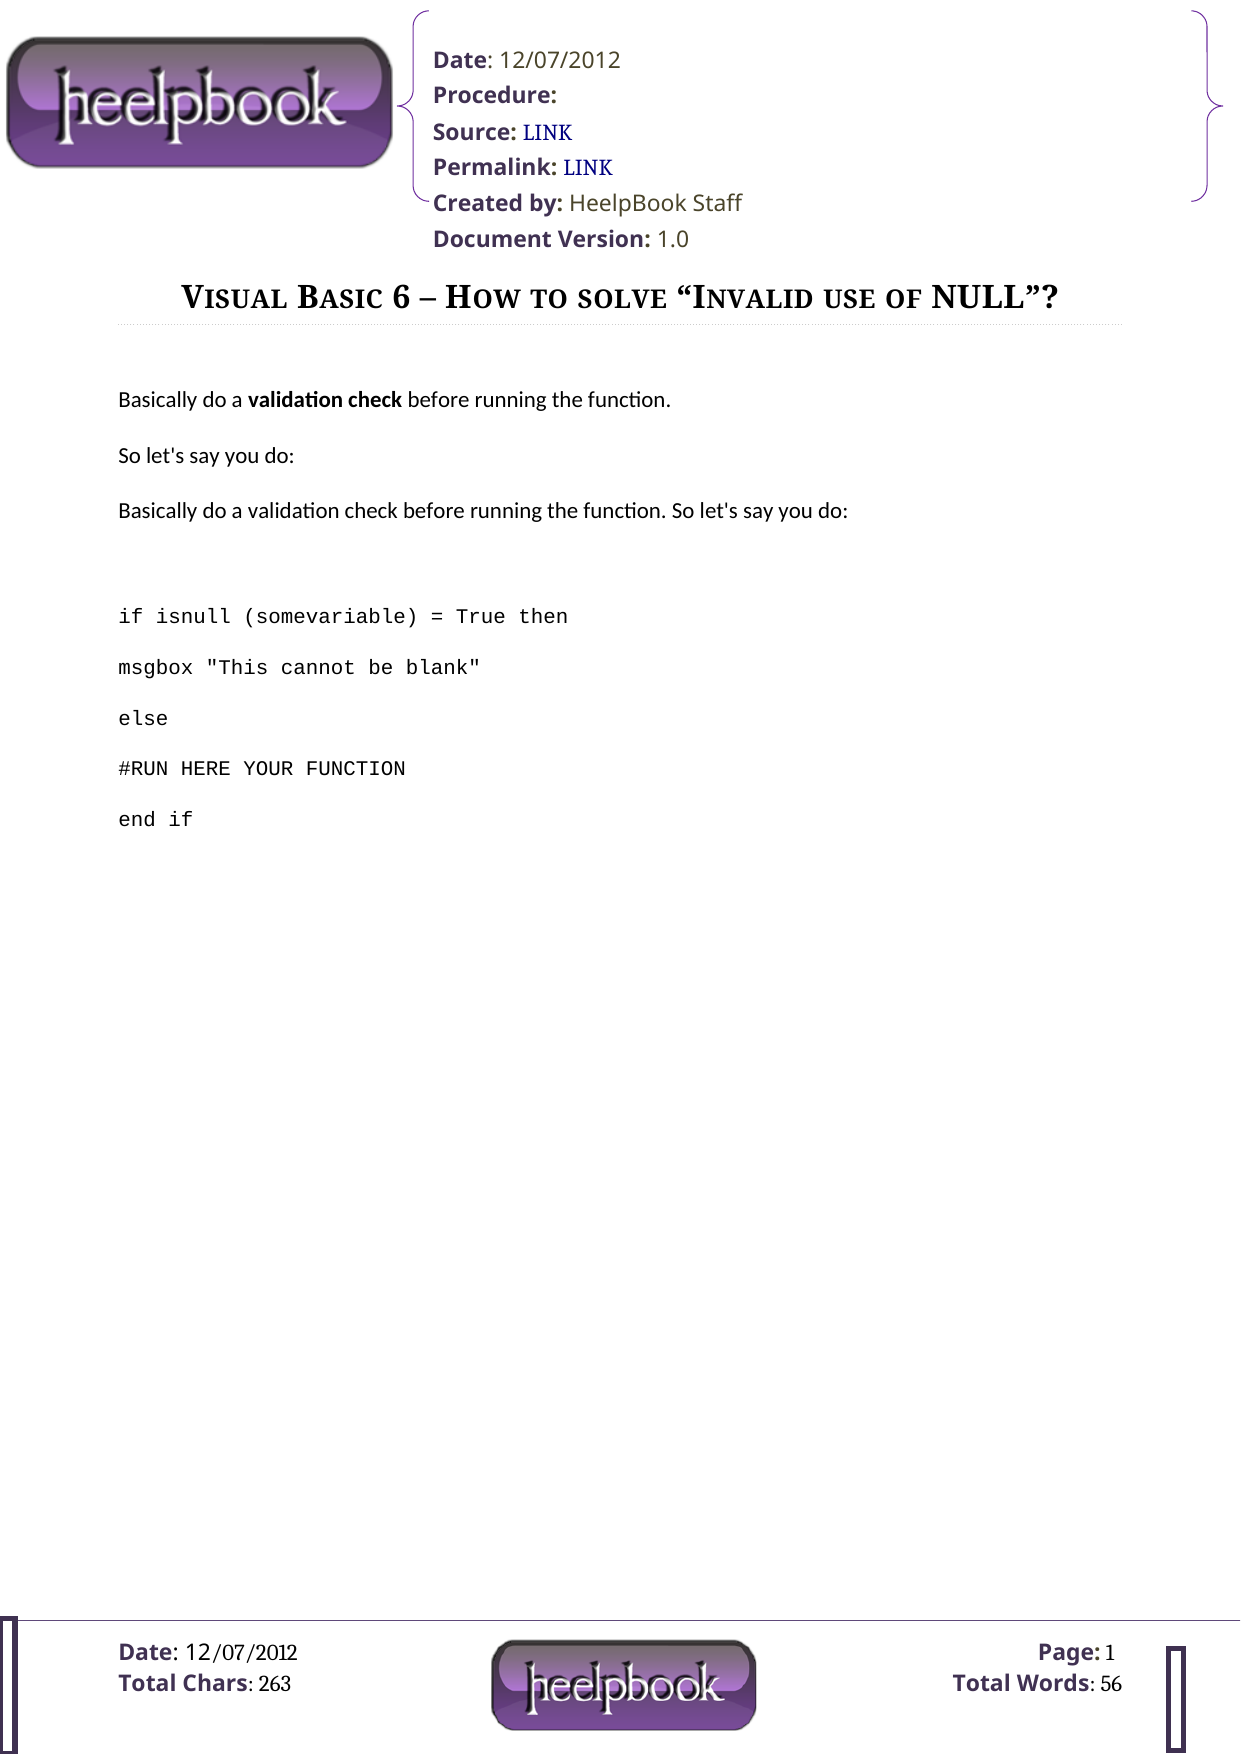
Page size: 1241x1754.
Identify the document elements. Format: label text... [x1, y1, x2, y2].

text So let's say you do: [118, 441, 1122, 469]
subtitle Visual Basic 6 – How to solve “Invalid use of NULL”? [118, 274, 1122, 325]
text Basically do a validation check before running the function. So let's say you do: [118, 496, 1122, 524]
text #RUN HERE YOUR FUNCTION [118, 758, 1122, 782]
text end if [118, 809, 1122, 833]
text msgbox "This cannot be blank" [118, 657, 1122, 680]
text Basically do a validation check before running the function. [118, 386, 1122, 414]
text else [118, 707, 1122, 731]
text if isnull (somevariable) = True then [118, 606, 1122, 630]
